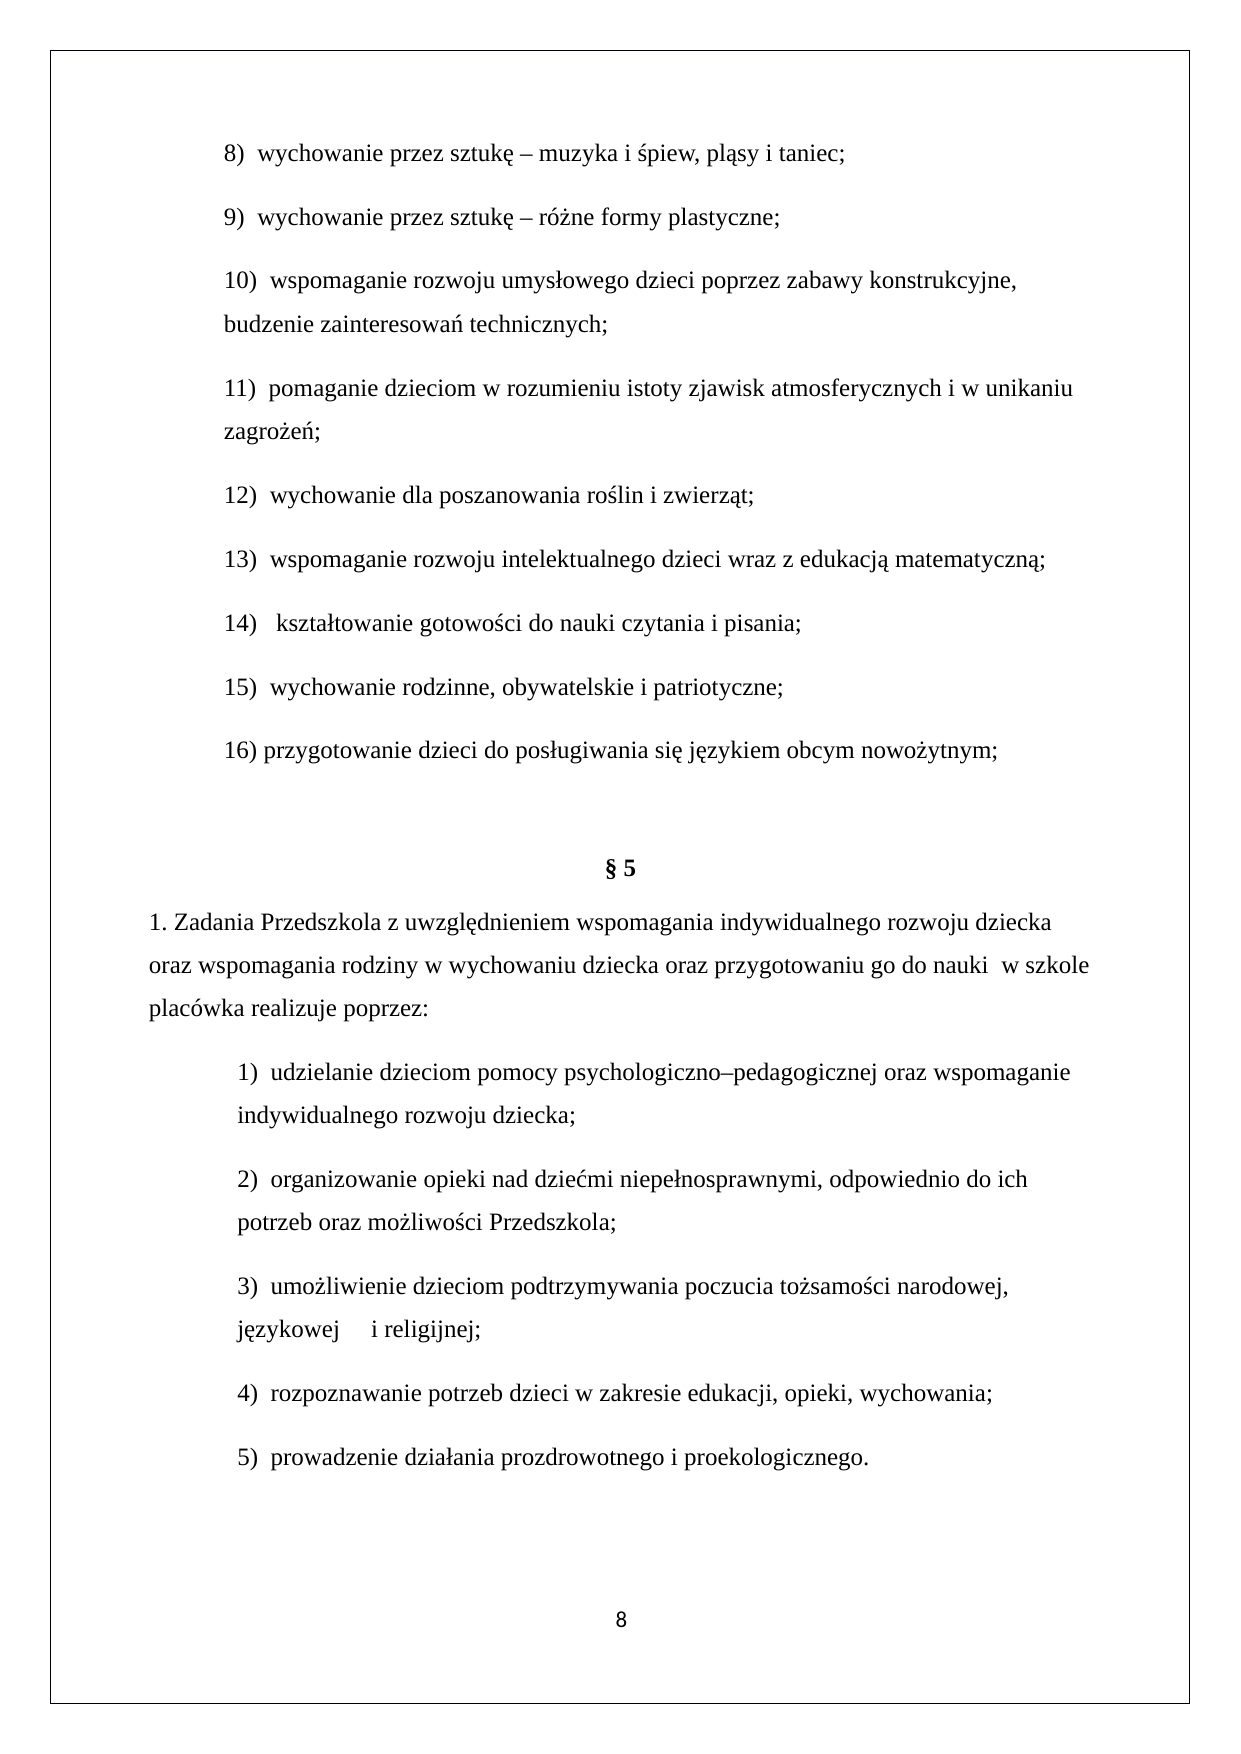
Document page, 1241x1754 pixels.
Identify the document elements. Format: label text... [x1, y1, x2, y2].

list 15) wychowanie rodzinne, obywatelskie i patriotyczne; [224, 672, 1092, 700]
list 11) pomaganie dzieciom w rozumieniu istoty zjawisk atmosferycznych i w unikaniu zagrożeń; [224, 373, 1092, 444]
list 3) umożliwienie dzieciom podtrzymywania poczucia tożsamości narodowej, językowej i religijnej; [199, 1271, 1092, 1343]
list 1) udzielanie dzieciom pomocy psychologiczno–pedagogicznej oraz wspomaganie indywidualnego rozwoju dziecka; [199, 1057, 1092, 1129]
list 12) wychowanie dla poszanowania roślin i zwierząt; [224, 480, 1092, 508]
list 8) wychowanie przez sztukę – muzyka i śpiew, pląsy i taniec; [224, 138, 1092, 166]
list 16) przygotowanie dzieci do posługiwania się językiem obcym nowożytnym; [224, 736, 1092, 764]
list 14) kształtowanie gotowości do nauki czytania i pisania; [224, 608, 1092, 636]
list § 5 [149, 853, 1092, 882]
list 9) wychowanie przez sztukę – różne formy plastyczne; [186, 202, 1092, 230]
list 10) wspomaganie rozwoju umysłowego dzieci poprzez zabawy konstrukcyjne, budzenie zainteresowań technicznych; [224, 266, 1092, 337]
list 1. Zadania Przedszkola z uwzględnieniem wspomagania indywidualnego rozwoju dziecka oraz wspomagania rodziny w wychowaniu dziecka oraz przygotowaniu go do nauki w szkole placówka realizuje poprzez: [111, 907, 1092, 1022]
list 5) prowadzenie działania prozdrowotnego i proekologicznego. [199, 1442, 1092, 1471]
list 2) organizowanie opieki nad dziećmi niepełnosprawnymi, odpowiednio do ich potrzeb oraz możliwości Przedszkola; [199, 1164, 1092, 1236]
list 13) wspomaganie rozwoju intelektualnego dzieci wraz z edukacją matematyczną; [224, 544, 1092, 572]
list 4) rozpoznawanie potrzeb dzieci w zakresie edukacji, opieki, wychowania; [199, 1378, 1092, 1407]
